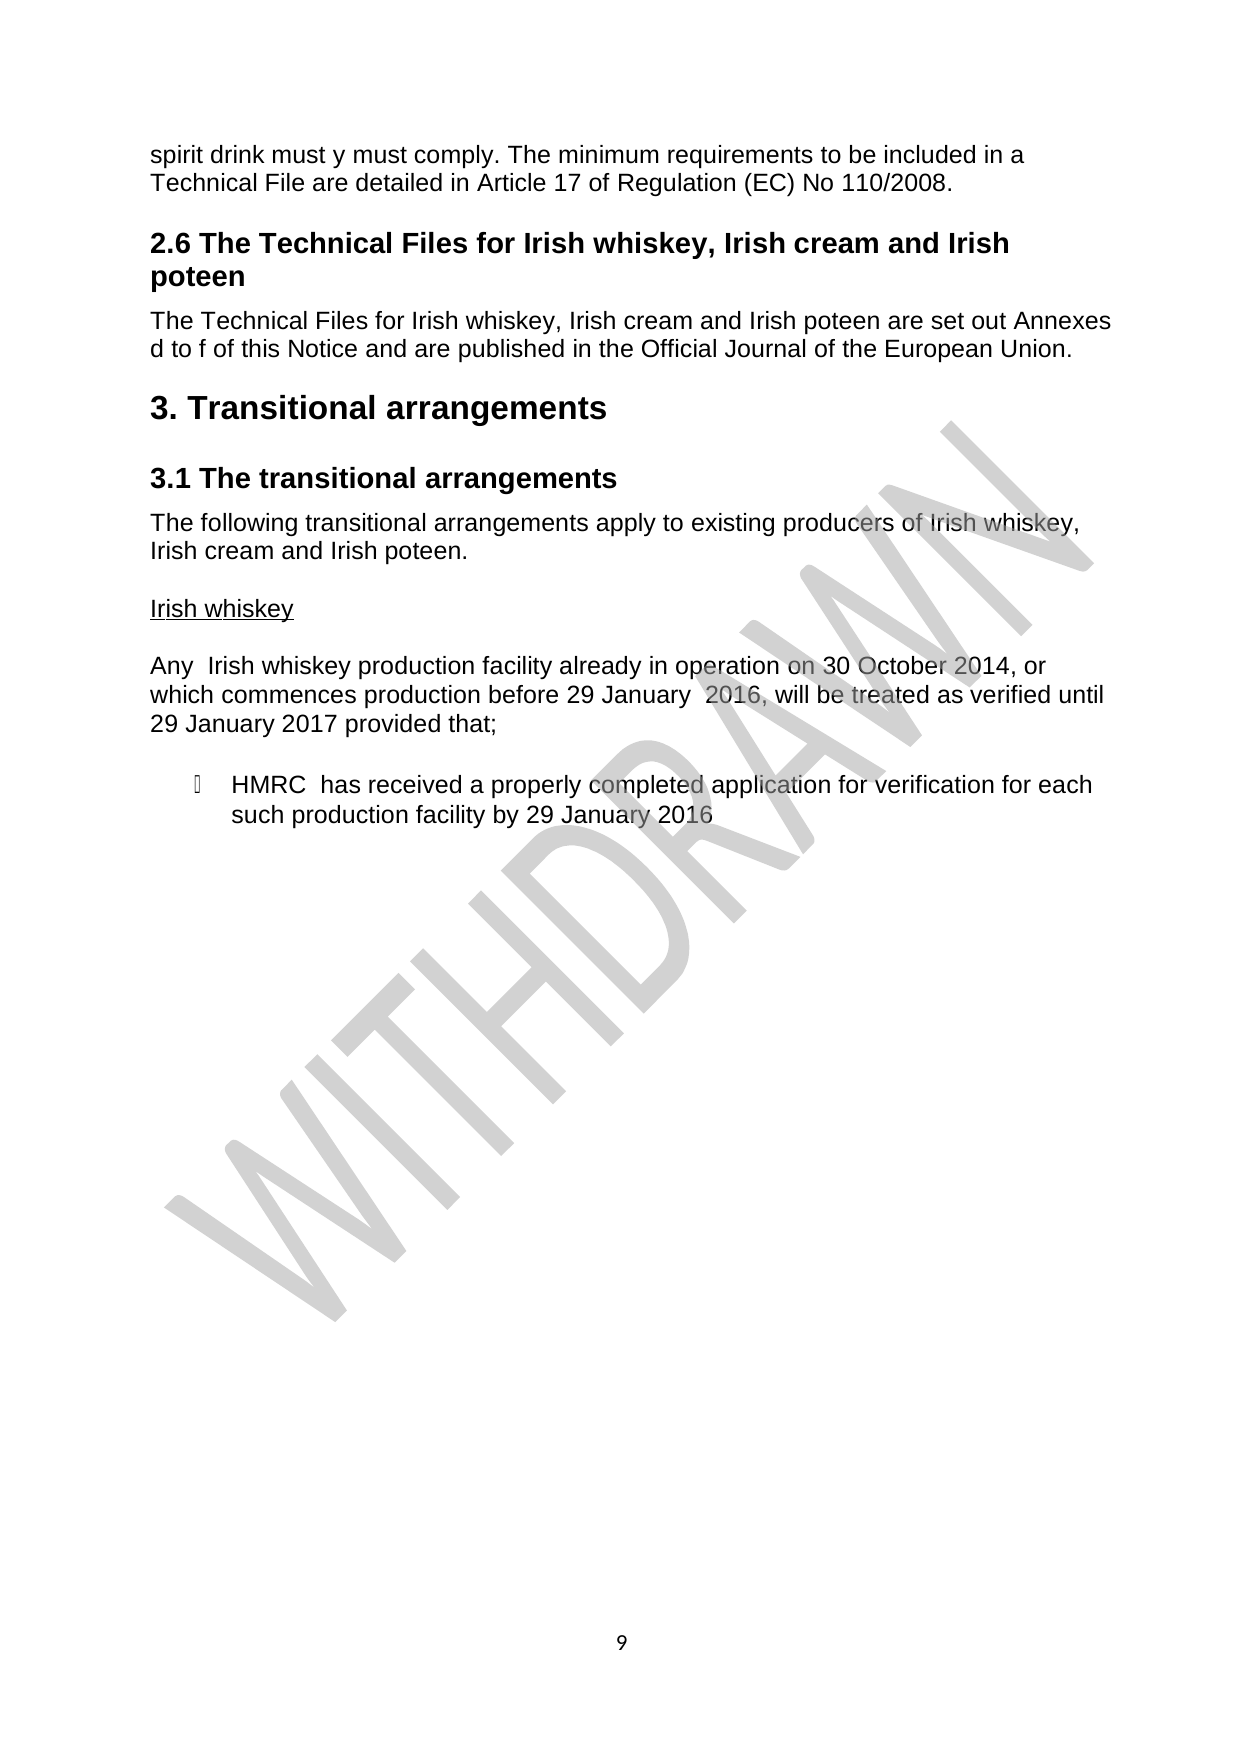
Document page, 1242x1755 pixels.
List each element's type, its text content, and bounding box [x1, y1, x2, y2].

text Any Irish whiskey production facility already in operation on 30 October 2014, or which commences production before 29 January 2016, will be treated as verified until [868, 651, 1107, 709]
text [835, 600, 868, 622]
text [1003, 594, 1121, 622]
text  HMRC has received a properly completed application for verification for each such production facility by 29 January 2016 [624, 766, 693, 829]
text [735, 709, 795, 737]
text [994, 462, 1121, 495]
text The following transitional arrangements apply to existing producers of Irish whiskey, Irish cream and Irish poteen. [957, 507, 1047, 540]
text [906, 709, 1121, 737]
text Any Irish whiskey production facility already in operation on 30 October 2014, or which commences production before 29 January 2016, will be treated as verified until [150, 651, 852, 709]
text 3.1 The transitional arrangements [150, 462, 1002, 495]
text [928, 594, 1005, 622]
text  HMRC has received a properly completed application for verification for each such production facility by 29 January 2016 [694, 766, 787, 829]
text 3. Transitional arrangements [150, 388, 1121, 426]
text [859, 594, 923, 622]
text The Technical Files for Irish whiskey, Irish cream and Irish poteen are set out Annexes d to f of this Notice and are published in the Official Journal of the European Union. [150, 306, 1114, 363]
text The following transitional arrangements apply to existing producers of Irish whiskey, Irish cream and Irish poteen. [940, 522, 1060, 565]
text  HMRC has received a properly completed application for verification for each such production facility by 29 January 2016 [787, 766, 1096, 829]
text 2.6 The Technical Files for Irish whiskey, Irish cream and Irish poteen [150, 226, 1016, 293]
text The following transitional arrangements apply to existing producers of Irish whiskey, Irish cream and Irish poteen. [870, 507, 948, 565]
text The following transitional arrangements apply to existing producers of Irish whiskey, Irish cream and Irish poteen. [150, 507, 884, 565]
text  HMRC has received a properly completed application for verification for each such production facility by 29 January 2016 [194, 766, 638, 829]
text 29 January 2017 provided that; [150, 709, 731, 737]
text [786, 709, 893, 737]
text Irish whiskey [150, 594, 828, 622]
text spirit drink must y must comply. The minimum requirements to be included in a Technical File are detailed in Article 17 of Regulation (EC) No 110/2008. [150, 139, 1065, 197]
